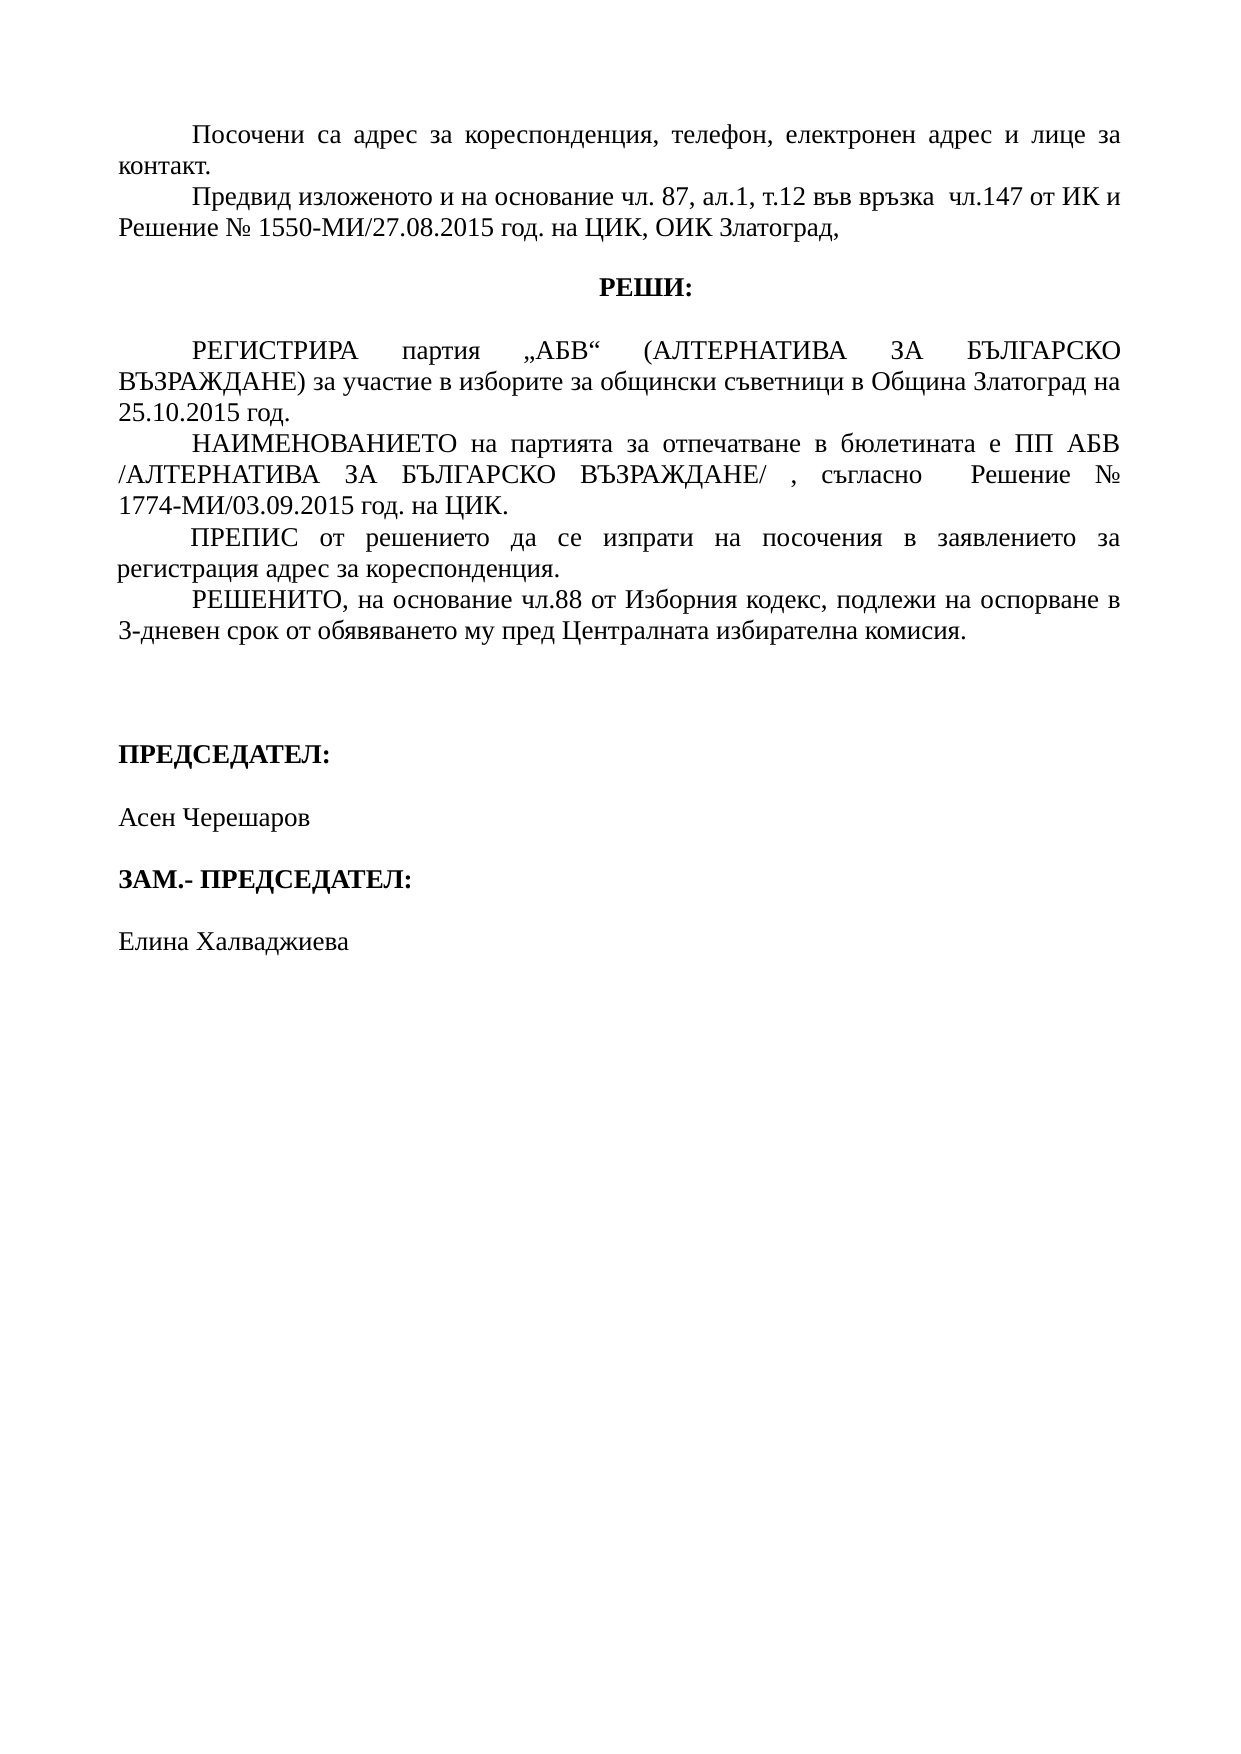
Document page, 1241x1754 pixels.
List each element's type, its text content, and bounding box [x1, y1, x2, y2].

text ПРЕПИС от решението да се изпрати на посочения в заявлението за регистрация адрес за кореспонденция. [117, 521, 1122, 583]
text ПРЕДСЕДАТЕЛ: [118, 739, 1122, 770]
text Елина Халваджиева [118, 926, 1122, 957]
text РЕГИСТРИРА партия „АБВ“ (АЛТЕРНАТИВА ЗА БЪЛГАРСКО ВЪЗРАЖДАНЕ) за участие в изборите за общински съветници в Община Златоград на 25.10.2015 год. [118, 334, 1122, 427]
text Посочени са адрес за кореспонденция, телефон, електронен адрес и лице за контакт. [118, 118, 1122, 180]
text РЕШИ: [118, 271, 1122, 303]
text РЕШЕНИТО, на основание чл.88 от Изборния кодекс, подлежи на оспорване в 3-дневен срок от обявяването му пред Централната избирателна комисия. [118, 583, 1122, 645]
text НАИМЕНОВАНИЕТО на партията за отпечатване в бюлетината е ПП АБВ /АЛТЕРНАТИВА ЗА БЪЛГАРСКО ВЪЗРАЖДАНЕ/ , съгласно Решение № 1774-МИ/03.09.2015 год. на ЦИК. [118, 427, 1122, 521]
text Асен Черешаров [118, 801, 1122, 832]
text ЗАМ.- ПРЕДСЕДАТЕЛ: [118, 863, 1122, 894]
text Предвид изложеното и на основание чл. 87, ал.1, т.12 във връзка чл.147 от ИК и Решение № 1550-МИ/27.08.2015 год. на ЦИК, ОИК Златоград, [118, 180, 1122, 243]
